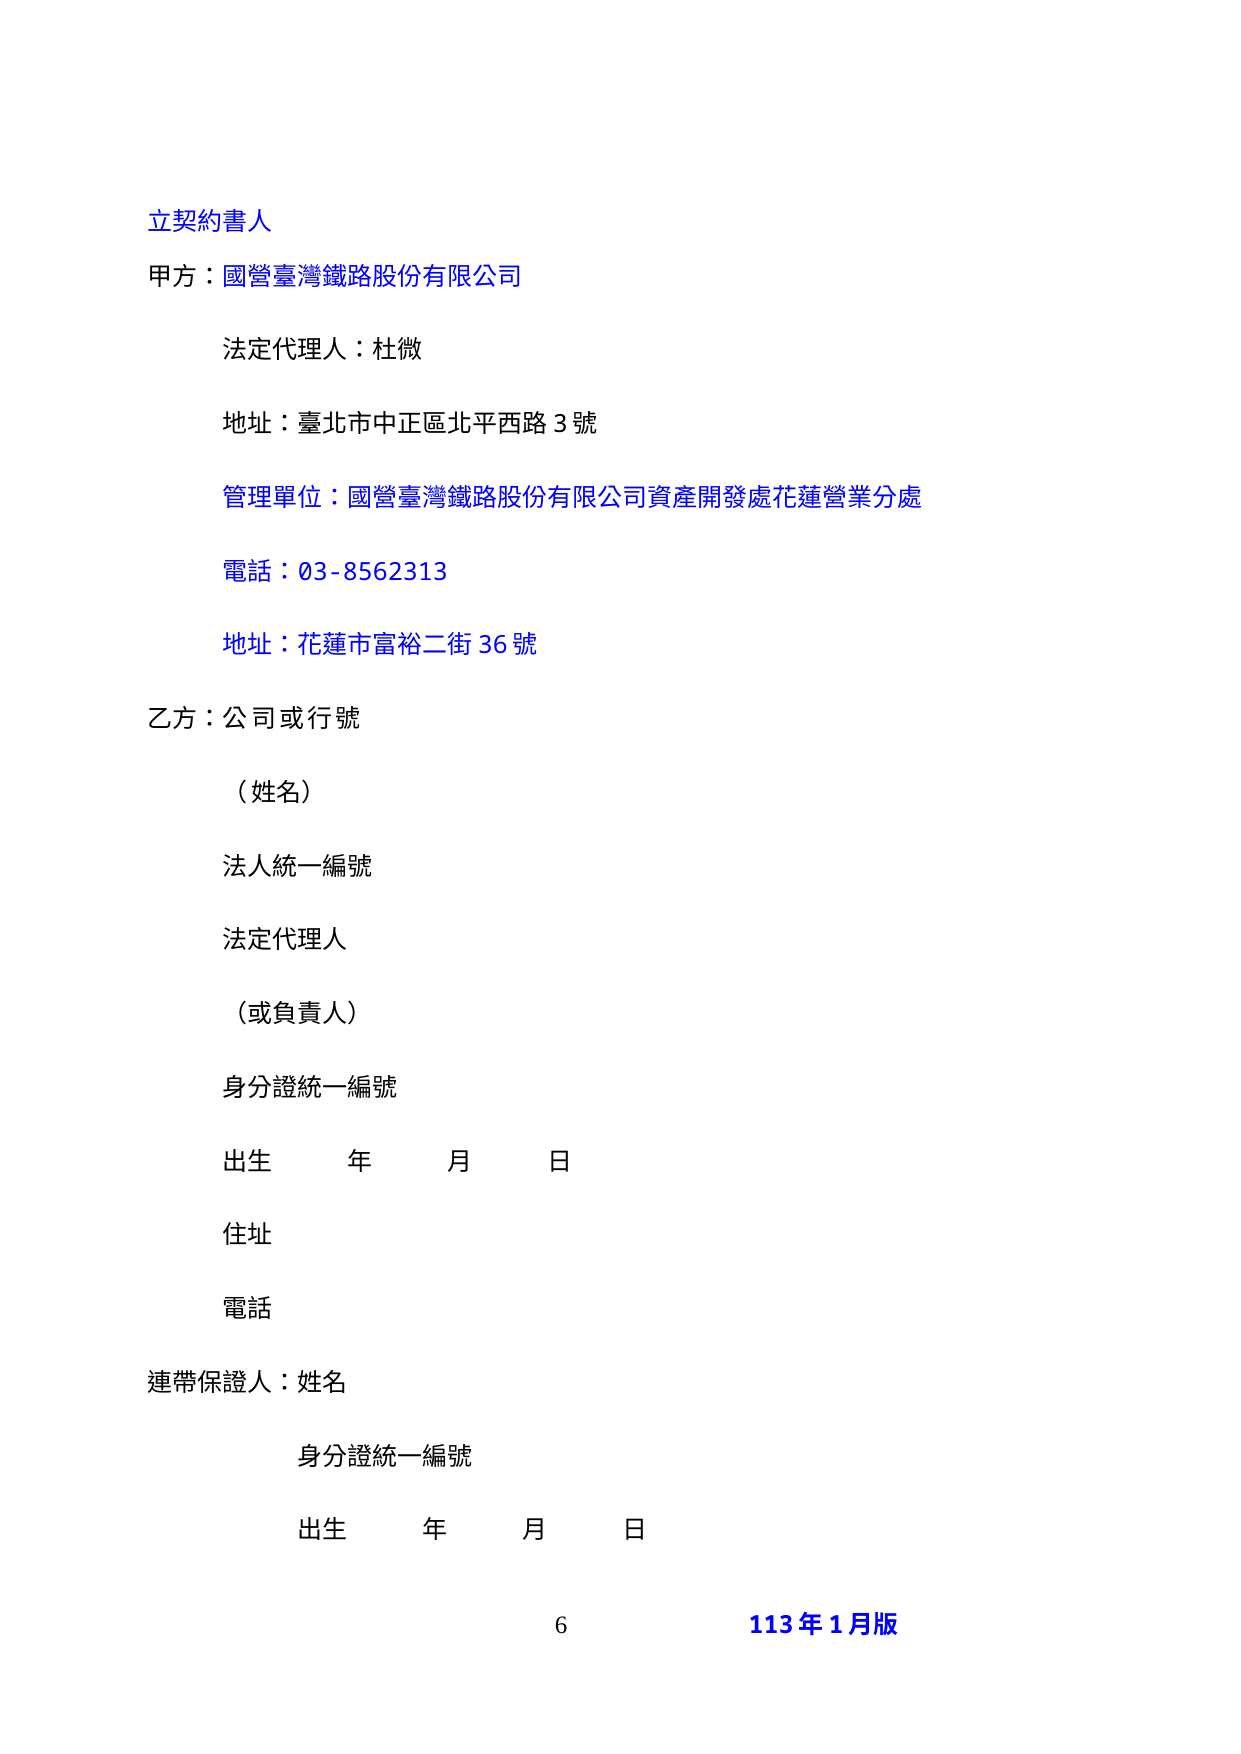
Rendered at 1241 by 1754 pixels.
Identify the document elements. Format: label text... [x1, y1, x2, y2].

text （姓名） [223, 772, 1092, 809]
text 電話：03-8562313 [223, 551, 1092, 587]
text 電話 [223, 1289, 1092, 1325]
text 住址 [223, 1215, 1092, 1251]
text 身分證統一編號 [298, 1436, 1092, 1472]
text 連帶保證人：姓名 [148, 1362, 1092, 1399]
text 身分證統一編號 [223, 1067, 1092, 1104]
text 管理單位：國營臺灣鐵路股份有限公司資產開發處花蓮營業分處 [223, 477, 1092, 514]
text 法人統一編號 [223, 846, 1092, 882]
text 地址：臺北市中正區北平西路3號 [223, 404, 1092, 440]
text 法定代理人 [223, 920, 1092, 956]
text 法定代理人：杜微 [223, 330, 1092, 366]
text （或負責人） [223, 994, 1092, 1030]
text 出生 年 月 日 [298, 1510, 1092, 1546]
text 出生 年 月 日 [223, 1141, 1092, 1177]
text 甲方：國營臺灣鐵路股份有限公司 [148, 256, 1092, 292]
text 地址：花蓮市富裕二街36號 [223, 625, 1092, 661]
text 乙方：公司或行號 [148, 699, 1092, 735]
text 立契約書人 [148, 201, 1092, 237]
